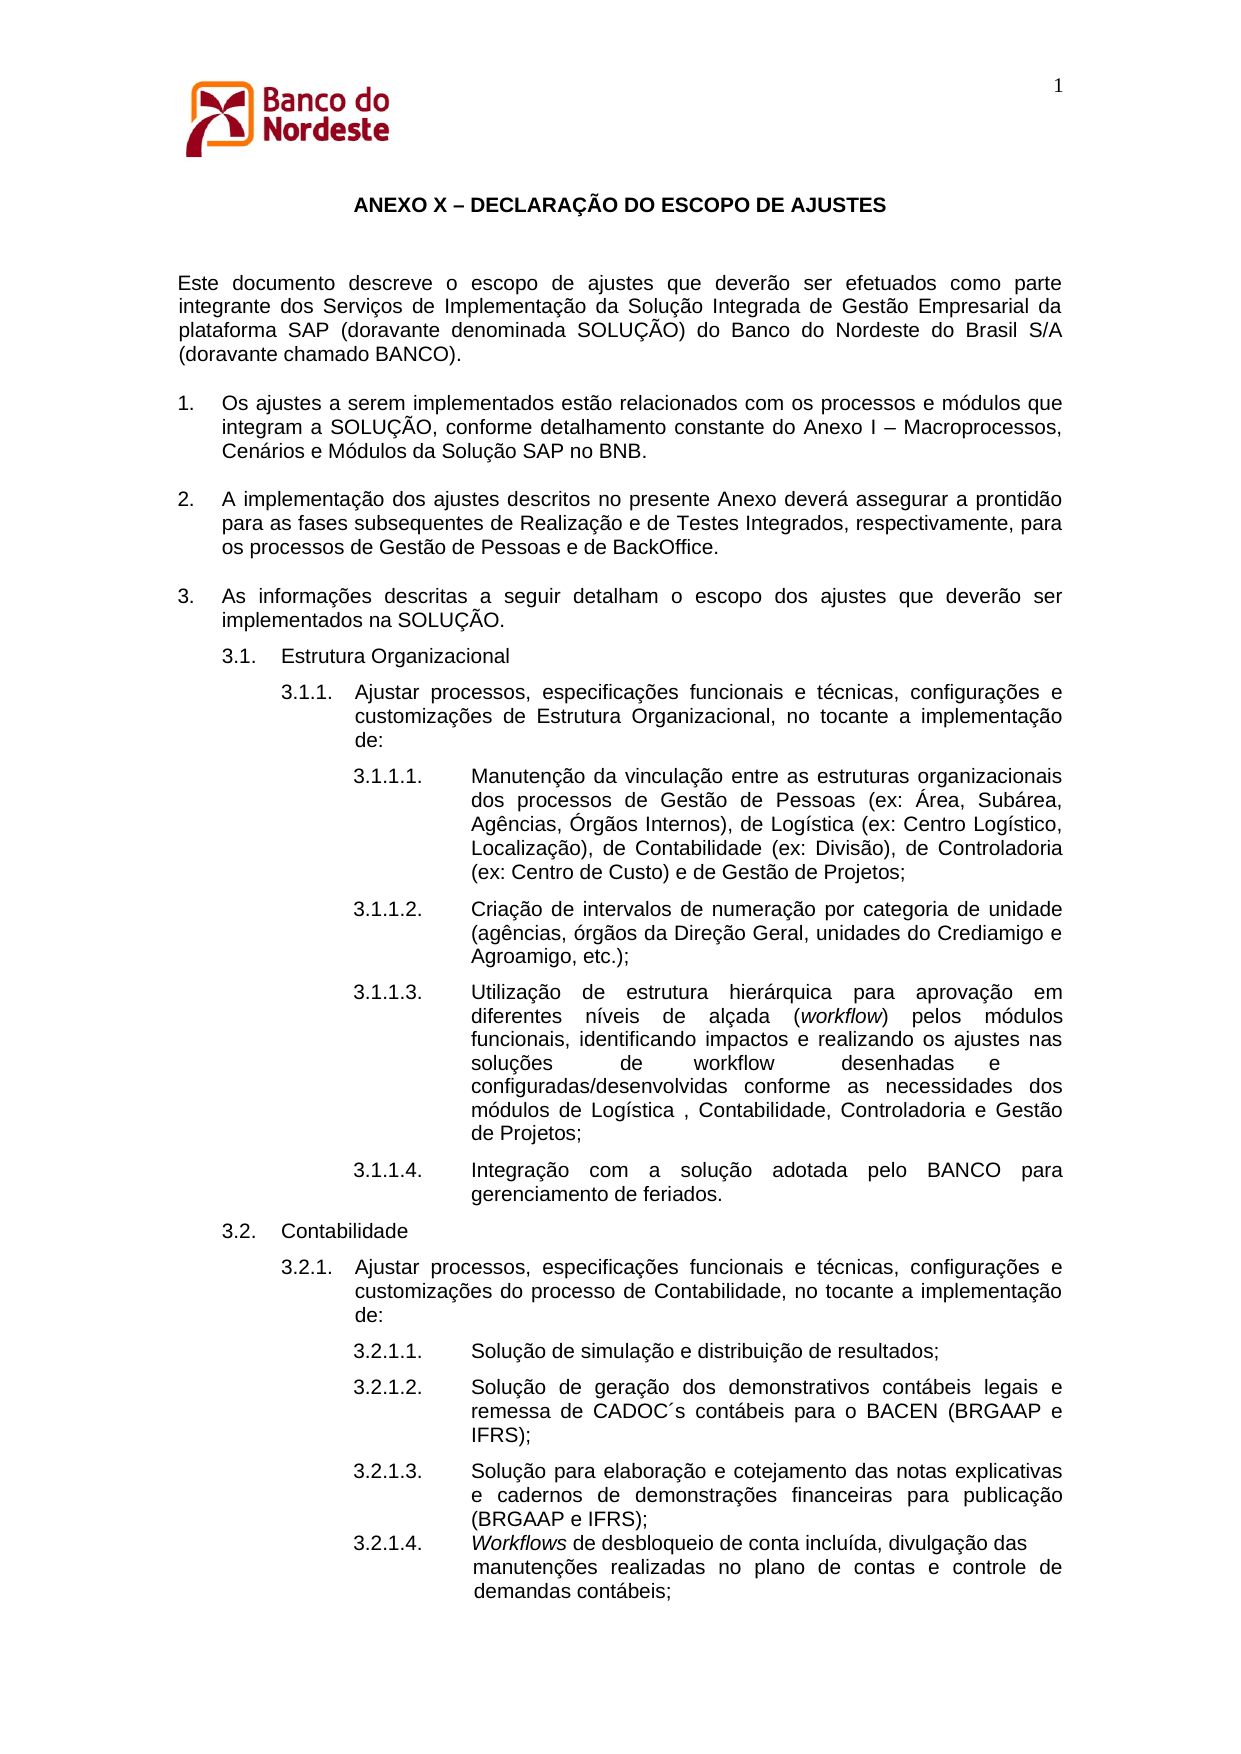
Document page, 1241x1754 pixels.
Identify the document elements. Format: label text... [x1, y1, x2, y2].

list Utilização de estrutura hierárquica para aprovação em diferentes níveis de alçada (workflow) pelos módulos funcionais, identificando impactos e realizando os ajustes nas soluções de workflow desenhadas e configuradas/desenvolvidas conforme as necessidades dos módulos de Logística , Contabilidade, Controladoria e Gestão de Projetos; [353, 981, 1063, 1145]
text Este documento descreve o escopo de ajustes que deverão ser efetuados como parte integrante dos Serviços de Implementação da Solução Integrada de Gestão Empresarial da plataforma SAP (doravante denominada SOLUÇÃO) do Banco do Nordeste do Brasil S/A (doravante chamado BANCO). [177, 270, 1063, 366]
list Estrutura Organizacional [222, 644, 1063, 668]
list Ajustar processos, especificações funcionais e técnicas, configurações e customizações do processo de Contabilidade, no tocante a implementação de: [281, 1255, 1063, 1327]
list Solução de simulação e distribuição de resultados; [353, 1339, 1063, 1363]
list As informações descritas a seguir detalham o escopo dos ajustes que deverão ser implementados na SOLUÇÃO. [177, 584, 1063, 632]
list Workflows de desbloqueio de conta incluída, divulgação das [353, 1531, 1063, 1555]
list A implementação dos ajustes descritos no presente Anexo deverá assegurar a prontidão para as fases subsequentes de Realização e de Testes Integrados, respectivamente, para os processos de Gestão de Pessoas e de BackOffice. [177, 487, 1063, 559]
list Criação de intervalos de numeração por categoria de unidade (agências, órgãos da Direção Geral, unidades do Crediamigo e Agroamigo, etc.); [353, 896, 1063, 968]
list Ajustar processos, especificações funcionais e técnicas, configurações e customizações de Estrutura Organizacional, no tocante a implementação de: [281, 680, 1063, 752]
list Solução de geração dos demonstrativos contábeis legais e remessa de CADOC´s contábeis para o BACEN (BRGAAP e IFRS); [353, 1375, 1063, 1447]
list Manutenção da vinculação entre as estruturas organizacionais dos processos de Gestão de Pessoas (ex: Área, Subárea, Agências, Órgãos Internos), de Logística (ex: Centro Logístico, Localização), de Contabilidade (ex: Divisão), de Controladoria (ex: Centro de Custo) e de Gestão de Projetos; [353, 764, 1063, 884]
picture [177, 73, 395, 164]
list Integração com a solução adotada pelo BANCO para gerenciamento de feriados. [353, 1158, 1063, 1206]
list Solução para elaboração e cotejamento das notas explicativas e cadernos de demonstrações financeiras para publicação (BRGAAP e IFRS); [353, 1459, 1063, 1531]
list Contabilidade [222, 1218, 1063, 1242]
list Os ajustes a serem implementados estão relacionados com os processos e módulos que integram a SOLUÇÃO, conforme detalhamento constante do Anexo I – Macroprocessos, Cenários e Módulos da Solução SAP no BNB. [177, 391, 1063, 463]
text manutenções realizadas no plano de contas e controle de demandas contábeis; [473, 1555, 1063, 1603]
text ANEXO X – DECLARAÇÃO DO ESCOPO DE AJUSTES [353, 193, 1063, 217]
